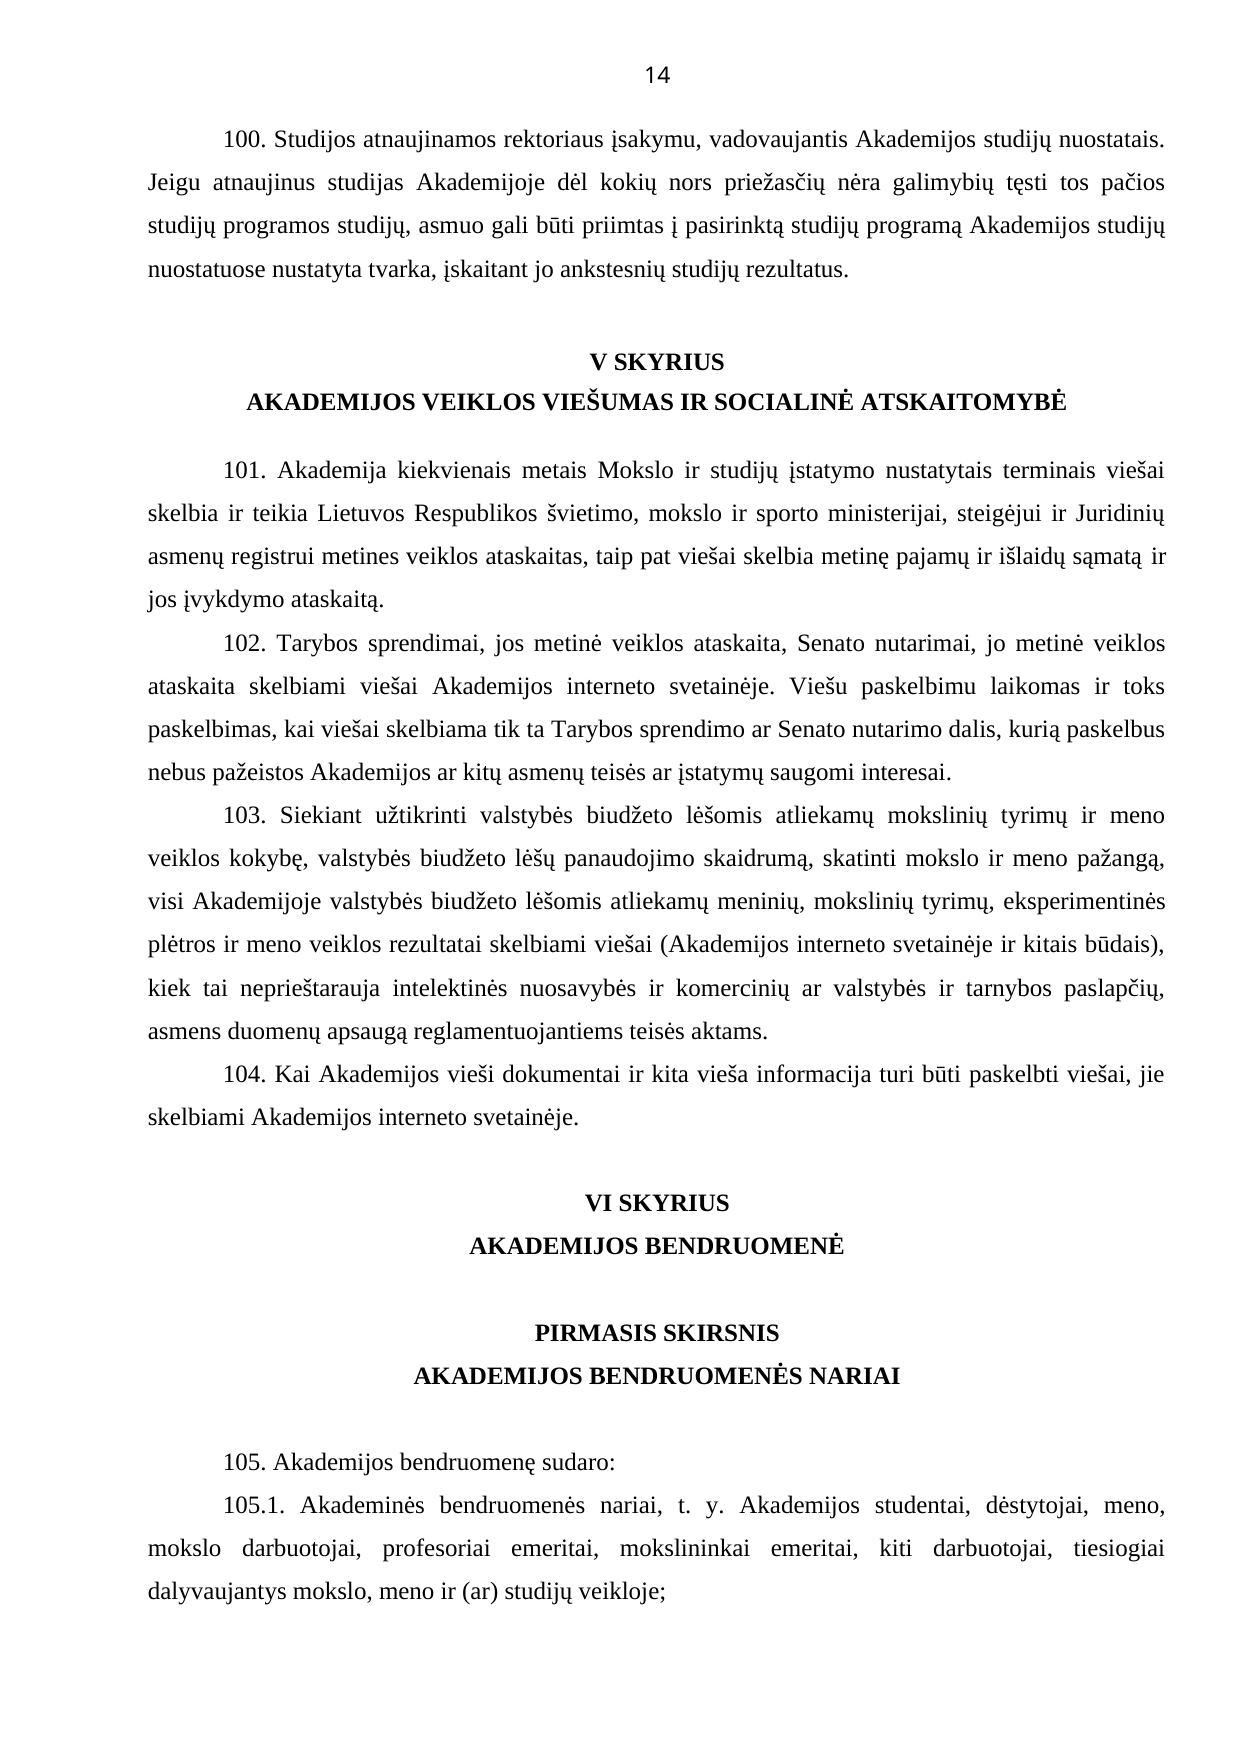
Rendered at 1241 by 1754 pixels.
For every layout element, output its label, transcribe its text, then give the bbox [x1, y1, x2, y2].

text AKADEMIJOS VEIKLOS VIEŠUMAS IR SOCIALINĖ ATSKAITOMYBĖ [148, 376, 1166, 416]
text 104. Kai Akademijos vieši dokumentai ir kita vieša informacija turi būti paskelbti viešai, jie skelbiami Akademijos interneto svetainėje. [148, 1059, 1166, 1131]
text 105.1. Akademinės bendruomenės nariai, t. y. Akademijos studentai, dėstytojai, meno, mokslo darbuotojai, profesoriai emeritai, mokslininkai emeritai, kiti darbuotojai, tiesiogiai dalyvaujantys mokslo, meno ir (ar) studijų veikloje; [148, 1490, 1166, 1605]
text 101. Akademija kiekvienais metais Mokslo ir studijų įstatymo nustatytais terminais viešai skelbia ir teikia Lietuvos Respublikos švietimo, mokslo ir sporto ministerijai, steigėjui ir Juridinių asmenų registrui metines veiklos ataskaitas, taip pat viešai skelbia metinę pajamų ir išlaidų sąmatą ir jos įvykdymo ataskaitą. [148, 455, 1166, 613]
text 103. Siekiant užtikrinti valstybės biudžeto lėšomis atliekamų mokslinių tyrimų ir meno veiklos kokybę, valstybės biudžeto lėšų panaudojimo skaidrumą, skatinti mokslo ir meno pažangą, visi Akademijoje valstybės biudžeto lėšomis atliekamų meninių, mokslinių tyrimų, eksperimentinės plėtros ir meno veiklos rezultatai skelbiami viešai (Akademijos interneto svetainėje ir kitais būdais), kiek tai neprieštarauja intelektinės nuosavybės ir komercinių ar valstybės ir tarnybos paslapčių, asmens duomenų apsaugą reglamentuojantiems teisės aktams. [148, 800, 1166, 1044]
text VI SKYRIUS [148, 1188, 1166, 1217]
text V SKYRIUS [148, 336, 1166, 376]
text 105. Akademijos bendruomenę sudaro: [148, 1447, 1166, 1476]
text AKADEMIJOS BENDRUOMENĖ [148, 1231, 1166, 1260]
text PIRMASIS SKIRSNIS [148, 1318, 1166, 1346]
text 100. Studijos atnaujinamos rektoriaus įsakymu, vadovaujantis Akademijos studijų nuostatais. Jeigu atnaujinus studijas Akademijoje dėl kokių nors priežasčių nėra galimybių tęsti tos pačios studijų programos studijų, asmuo gali būti priimtas į pasirinktą studijų programą Akademijos studijų nuostatuose nustatyta tvarka, įskaitant jo ankstesnių studijų rezultatus. [148, 124, 1166, 282]
text AKADEMIJOS BENDRUOMENĖS NARIAI [148, 1361, 1166, 1389]
text 102. Tarybos sprendimai, jos metinė veiklos ataskaita, Senato nutarimai, jo metinė veiklos ataskaita skelbiami viešai Akademijos interneto svetainėje. Viešu paskelbimu laikomas ir toks paskelbimas, kai viešai skelbiama tik ta Tarybos sprendimo ar Senato nutarimo dalis, kurią paskelbus nebus pažeistos Akademijos ar kitų asmenų teisės ar įstatymų saugomi interesai. [148, 628, 1166, 786]
